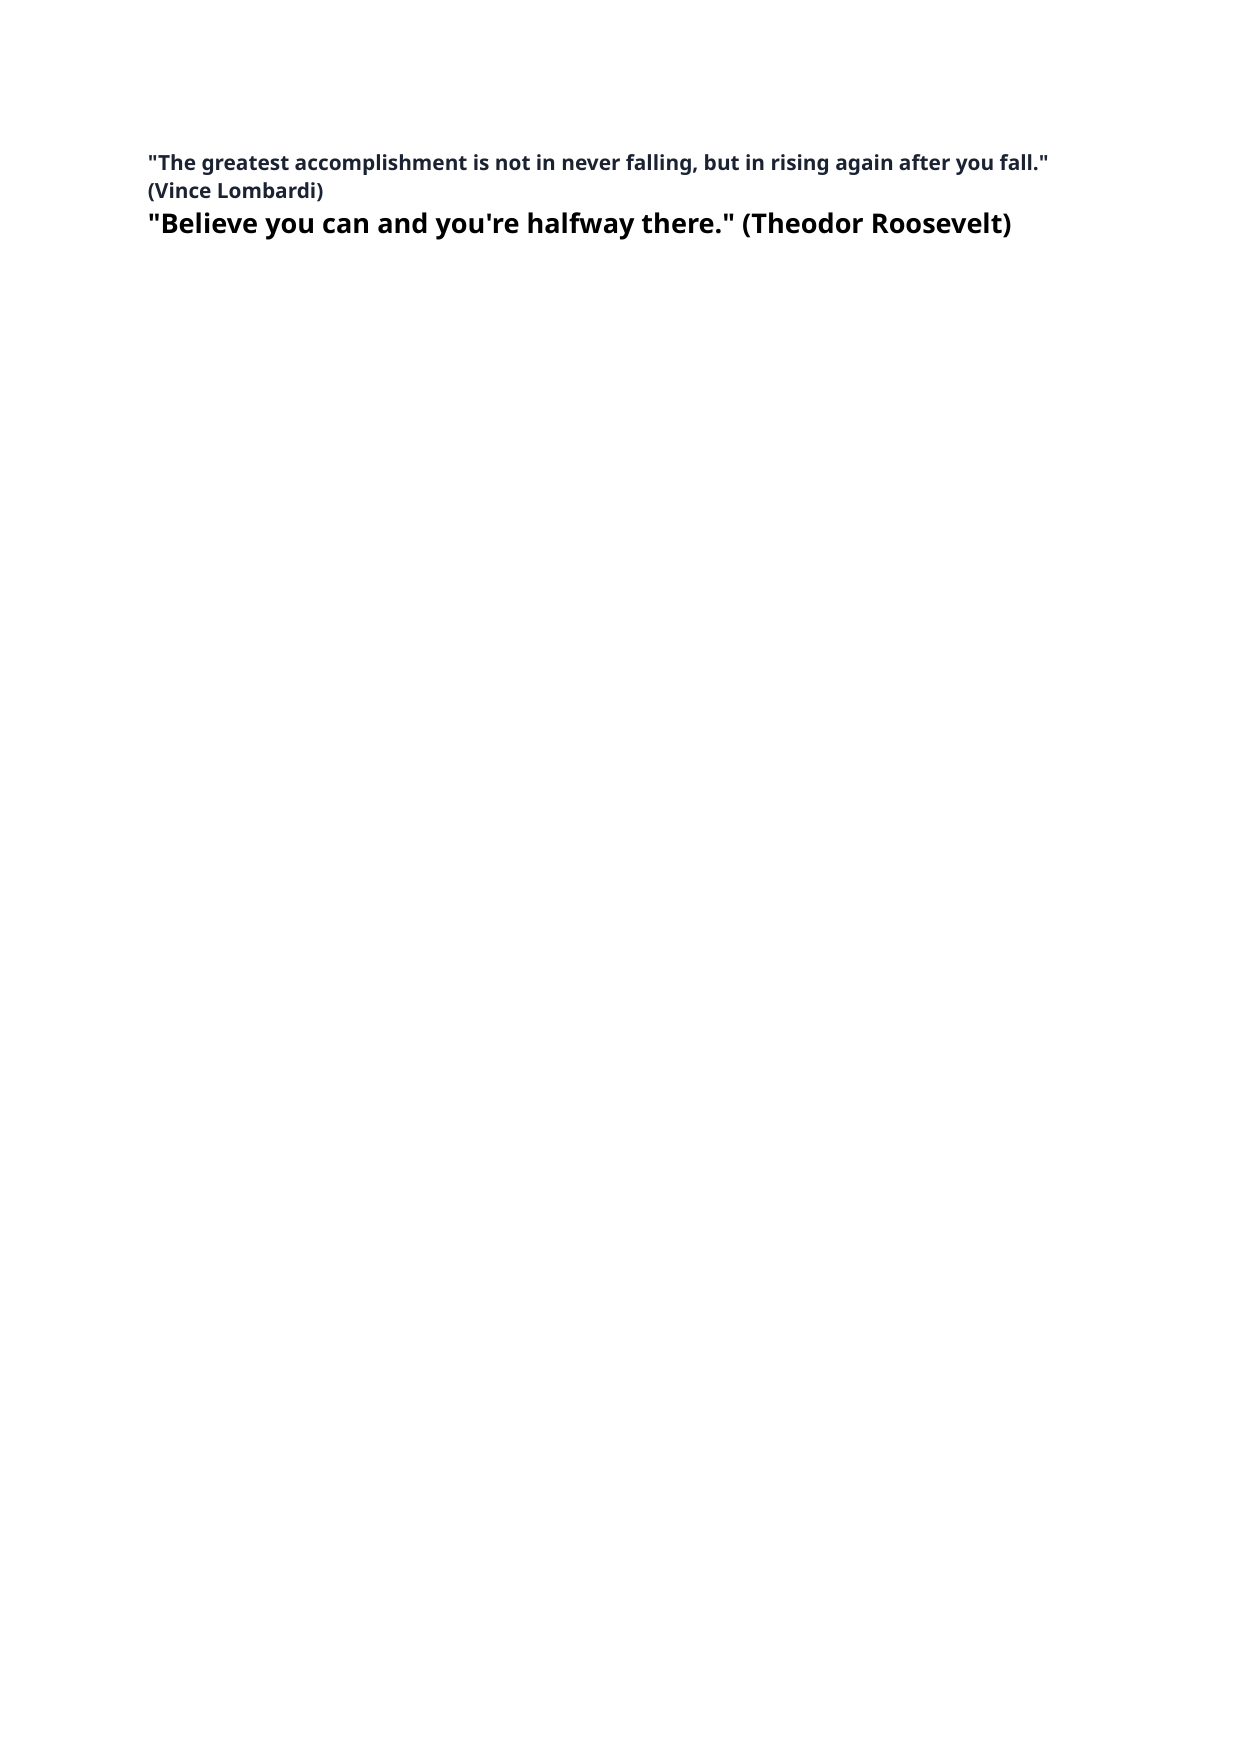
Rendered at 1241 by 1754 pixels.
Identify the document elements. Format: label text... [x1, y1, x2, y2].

text "Believe you can and you're halfway there." (Theodor Roosevelt) [148, 204, 1092, 241]
text "The greatest accomplishment is not in never falling, but in rising again after you fall." (Vince Lombardi) [148, 148, 1092, 204]
